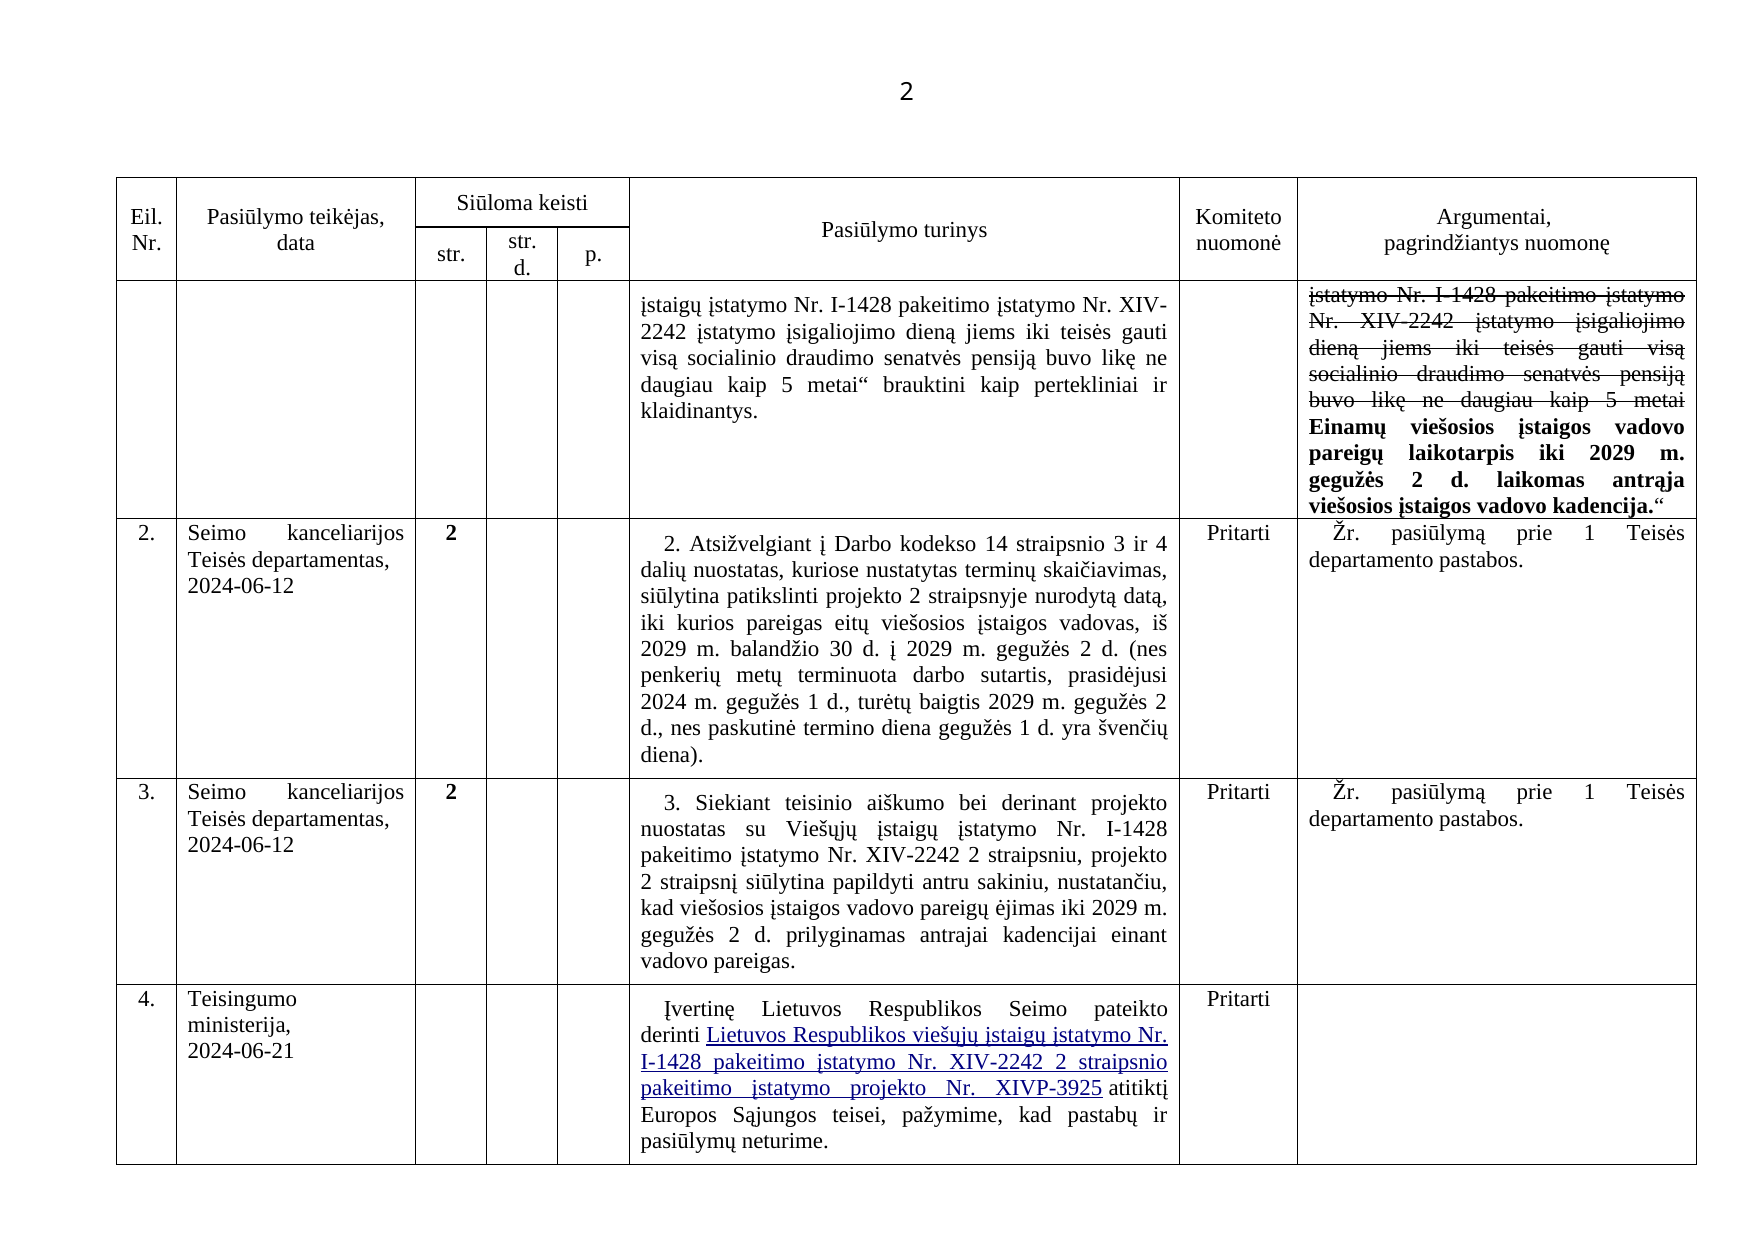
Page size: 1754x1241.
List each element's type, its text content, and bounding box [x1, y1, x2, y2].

table_cell Pritarti [1180, 779, 1297, 984]
table_header Pasiūlymo turinys [630, 178, 1179, 280]
table_header Komiteto nuomonė [1180, 178, 1297, 280]
table_cell [1298, 985, 1696, 1164]
table_cell Pritarti [1180, 519, 1297, 777]
table_cell įstaigų įstatymo Nr. I-1428 pakeitimo įstatymo Nr. XIV-2242 įstatymo įsigaliojimo dieną jiems iki teisės gauti visą socialinio draudimo senatvės pensiją buvo likę ne daugiau kaip 5 metai“ brauktini kaip pertekliniai ir klaidinantys. [630, 281, 1179, 518]
table_cell [177, 281, 415, 518]
table_cell 2 [416, 779, 486, 984]
table_cell Įvertinę Lietuvos Respublikos Seimo pateikto derinti Lietuvos Respublikos viešųjų įstaigų įstatymo Nr. I-1428 pakeitimo įstatymo Nr. XIV-2242 2 straipsnio pakeitimo įstatymo projekto Nr. XIVP-3925 atitiktį Europos Sąjungos teisei, pažymime, kad pastabų ir pasiūlymų neturime. [630, 985, 1179, 1164]
table_cell str. [416, 228, 486, 280]
table_cell 2. [117, 519, 176, 777]
table_cell Seimo kanceliarijos Teisės departamentas, 2024-06-12 [177, 519, 415, 777]
table_header Siūloma keisti [416, 178, 629, 226]
table_cell Pritarti [1180, 985, 1297, 1164]
table_header Eil. Nr. [117, 178, 176, 280]
table_cell [558, 281, 629, 518]
table_cell 2 [416, 519, 486, 777]
table_header Pasiūlymo teikėjas, data [177, 178, 415, 280]
table_cell [487, 281, 557, 518]
table_cell [558, 985, 629, 1164]
table_cell Žr. pasiūlymą prie 1 Teisės departamento pastabos. [1298, 779, 1696, 984]
table_header Argumentai, pagrindžiantys nuomonę [1298, 178, 1696, 280]
table_cell įstatymo Nr. I-1428 pakeitimo įstatymo Nr. XIV-2242 įstatymo įsigaliojimo dieną jiems iki teisės gauti visą socialinio draudimo senatvės pensiją buvo likę ne daugiau kaip 5 metai Einamų viešosios įstaigos vadovo pareigų laikotarpis iki 2029 m. gegužės 2 d. laikomas antrąja viešosios įstaigos vadovo kadencija.“ [1298, 281, 1696, 518]
table_cell [558, 519, 629, 777]
table_cell [416, 985, 486, 1164]
table_cell p. [558, 228, 629, 280]
table_cell Žr. pasiūlymą prie 1 Teisės departamento pastabos. [1298, 519, 1696, 777]
table_cell Teisingumo ministerija, 2024-06-21 [177, 985, 415, 1164]
table_cell [1180, 281, 1297, 518]
table_cell str. d. [487, 228, 557, 280]
table_cell 3. Siekiant teisinio aiškumo bei derinant projekto nuostatas su Viešųjų įstaigų įstatymo Nr. I-1428 pakeitimo įstatymo Nr. XIV-2242 2 straipsniu, projekto 2 straipsnį siūlytina papildyti antru sakiniu, nustatančiu, kad viešosios įstaigos vadovo pareigų ėjimas iki 2029 m. gegužės 2 d. prilyginamas antrajai kadencijai einant vadovo pareigas. [630, 779, 1179, 984]
table_cell [487, 519, 557, 777]
table_cell [416, 281, 486, 518]
table_cell Seimo kanceliarijos Teisės departamentas, 2024-06-12 [177, 779, 415, 984]
table_cell 3. [117, 779, 176, 984]
table_cell [487, 779, 557, 984]
table_cell 2. Atsižvelgiant į Darbo kodekso 14 straipsnio 3 ir 4 dalių nuostatas, kuriose nustatytas terminų skaičiavimas, siūlytina patikslinti projekto 2 straipsnyje nurodytą datą, iki kurios pareigas eitų viešosios įstaigos vadovas, iš 2029 m. balandžio 30 d. į 2029 m. gegužės 2 d. (nes penkerių metų terminuota darbo sutartis, prasidėjusi 2024 m. gegužės 1 d., turėtų baigtis 2029 m. gegužės 2 d., nes paskutinė termino diena gegužės 1 d. yra švenčių diena). [630, 519, 1179, 777]
table_cell [117, 281, 176, 518]
table_cell [558, 779, 629, 984]
table_cell 4. [117, 985, 176, 1164]
table_cell [487, 985, 557, 1164]
